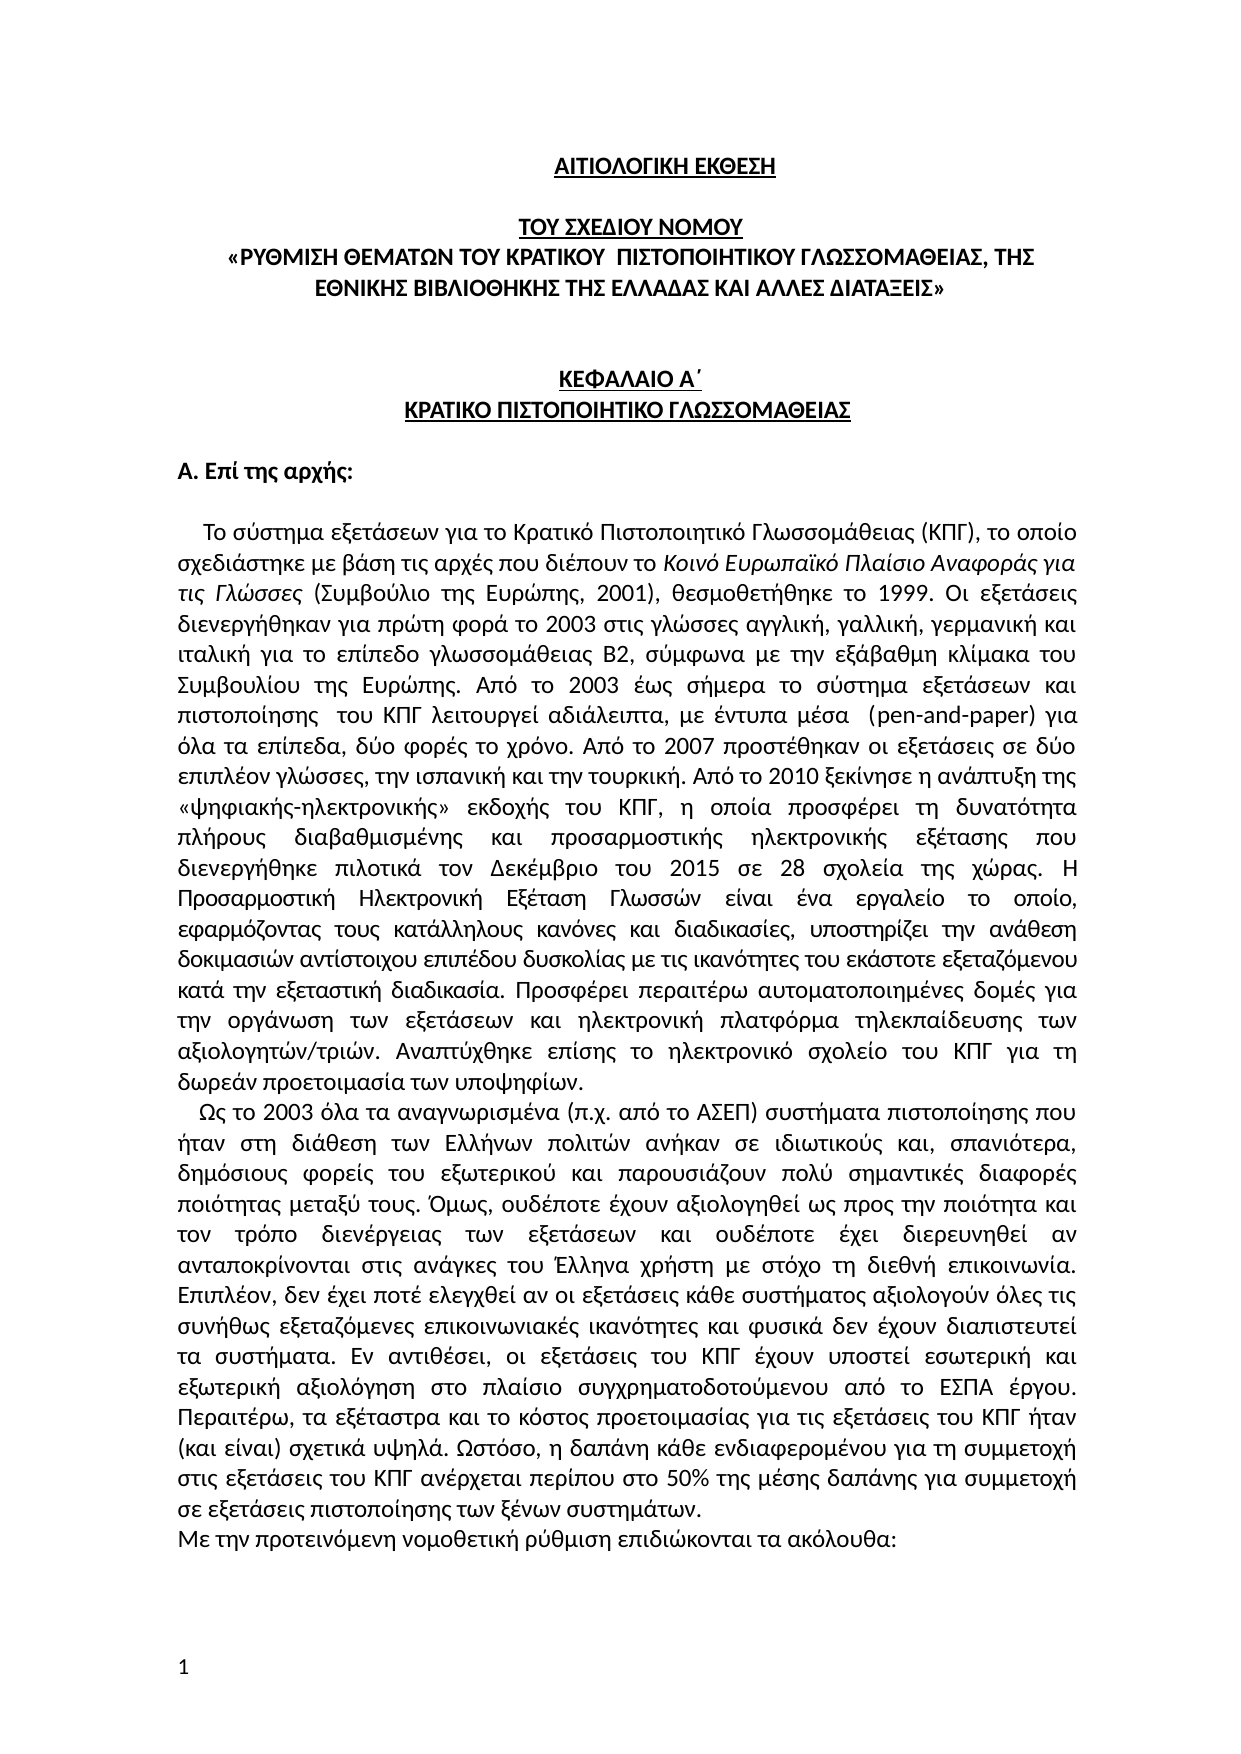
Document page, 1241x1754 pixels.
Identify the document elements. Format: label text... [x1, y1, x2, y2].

text Α. Επί της αρχής: [177, 455, 1078, 486]
subtitle ΑΙΤΙΟΛΟΓΙΚΗ ΕΚΘΕΣΗ [177, 150, 1078, 181]
subtitle «ΡΥΘΜΙΣΗ ΘΕΜΑΤΩΝ ΤΟΥ ΚΡΑΤΙΚΟΥ ΠΙΣΤΟΠΟΙΗΤΙΚΟΥ ΓΛΩΣΣΟΜΑΘΕΙΑΣ, ΤΗΣ ΕΘΝΙΚΗΣ ΒΙΒΛΙΟΘΗΚΗΣ ΤΗΣ ΕΛΛΑΔΑΣ ΚΑΙ ΑΛΛΕΣ ΔΙΑΤΑΞΕΙΣ» [177, 242, 1084, 303]
text Με την προτεινόμενη νομοθετική ρύθμιση επιδιώκονται τα ακόλουθα: [177, 1523, 1078, 1554]
subtitle ΤΟΥ ΣΧΕΔΙΟΥ ΝΟΜΟΥ [177, 211, 1084, 242]
text Ως το 2003 όλα τα αναγνωρισμένα (π.χ. από το ΑΣΕΠ) συστήματα πιστοποίησης που ήταν στη διάθεση των Ελλήνων πολιτών ανήκαν σε ιδιωτικούς και, σπανιότερα, δημόσιους φορείς του εξωτερικού και παρουσιάζουν πολύ σημαντικές διαφορές ποιότητας μεταξύ τους. Όμως, ουδέποτε έχουν αξιολογηθεί ως προς την ποιότητα και τον τρόπο διενέργειας των εξετάσεων και ουδέποτε έχει διερευνηθεί αν ανταποκρίνονται στις ανάγκες του Έλληνα χρήστη με στόχο τη διεθνή επικοινωνία. Επιπλέον, δεν έχει ποτέ ελεγχθεί αν οι εξετάσεις κάθε συστήματος αξιολογούν όλες τις συνήθως εξεταζόμενες επικοινωνιακές ικανότητες και φυσικά δεν έχουν διαπιστευτεί τα συστήματα. Εν αντιθέσει, οι εξετάσεις του ΚΠΓ έχουν υποστεί εσωτερική και εξωτερική αξιολόγηση στο πλαίσιο συγχρηματοδοτούμενου από το ΕΣΠΑ έργου. Περαιτέρω, τα εξέταστρα και το κόστος προετοιμασίας για τις εξετάσεις του ΚΠΓ ήταν (και είναι) σχετικά υψηλά. Ωστόσο, η δαπάνη κάθε ενδιαφερομένου για τη συμμετοχή στις εξετάσεις του ΚΠΓ ανέρχεται περίπου στο 50% της μέσης δαπάνης για συμμετοχή σε εξετάσεις πιστοποίησης των ξένων συστημάτων. [177, 1096, 1078, 1523]
subtitle ΚΡΑΤΙΚΟ ΠΙΣΤΟΠΟΙΗΤΙΚΟ ΓΛΩΣΣΟΜΑΘΕΙΑΣ [177, 394, 1078, 425]
text Το σύστημα εξετάσεων για το Κρατικό Πιστοποιητικό Γλωσσομάθειας (ΚΠΓ), το οποίο σχεδιάστηκε με βάση τις αρχές που διέπουν το Κοινό Ευρωπαϊκό Πλαίσιο Αναφοράς για τις Γλώσσες (Συμβούλιο της Ευρώπης, 2001), θεσμοθετήθηκε το 1999. Οι εξετάσεις διενεργήθηκαν για πρώτη φορά το 2003 στις γλώσσες αγγλική, γαλλική, γερμανική και ιταλική για το επίπεδο γλωσσομάθειας Β2, σύμφωνα με την εξάβαθμη κλίμακα του Συμβουλίου της Ευρώπης. Από το 2003 έως σήμερα το σύστημα εξετάσεων και πιστοποίησης του ΚΠΓ λειτουργεί αδιάλειπτα, με έντυπα μέσα (pen-and-paper) για όλα τα επίπεδα, δύο φορές το χρόνο. Από το 2007 προστέθηκαν οι εξετάσεις σε δύο επιπλέον γλώσσες, την ισπανική και την τουρκική. Από το 2010 ξεκίνησε η ανάπτυξη της «ψηφιακής-ηλεκτρονικής» εκδοχής του ΚΠΓ, η οποία προσφέρει τη δυνατότητα πλήρους διαβαθμισμένης και προσαρμοστικής ηλεκτρονικής εξέτασης που διενεργήθηκε πιλοτικά τον Δεκέμβριο του 2015 σε 28 σχολεία της χώρας. Η Προσαρμοστική Ηλεκτρονική Εξέταση Γλωσσών είναι ένα εργαλείο το οποίο, εφαρμόζοντας τους κατάλληλους κανόνες και διαδικασίες, υποστηρίζει την ανάθεση δοκιμασιών αντίστοιχου επιπέδου δυσκολίας με τις ικανότητες του εκάστοτε εξεταζόμενου κατά την εξεταστική διαδικασία. Προσφέρει περαιτέρω αυτοματοποιημένες δομές για την οργάνωση των εξετάσεων και ηλεκτρονική πλατφόρμα τηλεκπαίδευσης των αξιολογητών/τριών. Αναπτύχθηκε επίσης το ηλεκτρονικό σχολείο του ΚΠΓ για τη δωρεάν προετοιμασία των υποψηφίων. [177, 516, 1078, 1096]
text ΚΕΦΑΛΑΙΟ A΄ [177, 364, 1084, 394]
